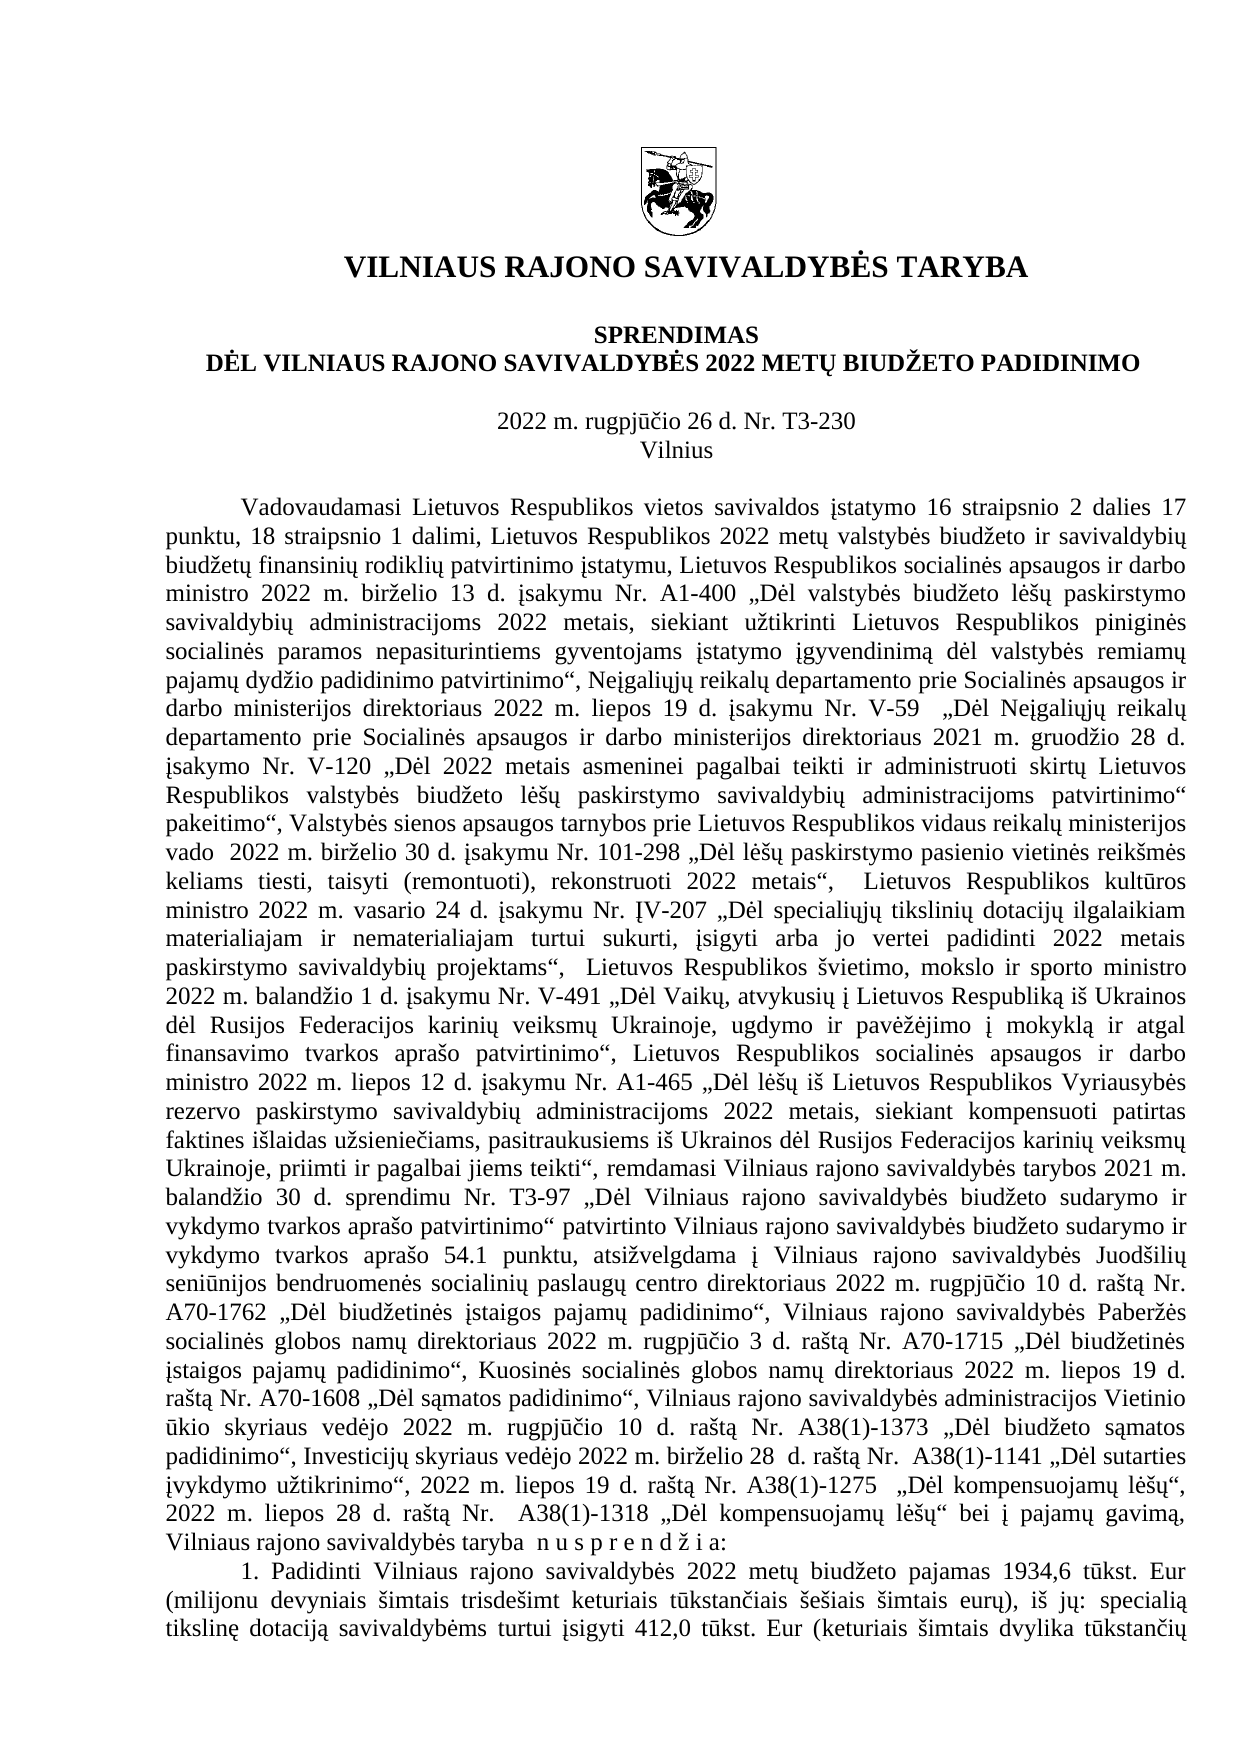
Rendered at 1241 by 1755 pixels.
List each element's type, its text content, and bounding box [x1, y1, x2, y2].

text Vilnius [165, 435, 1187, 463]
text 2022 m. rugpjūčio 26 d. Nr. T3-230 [165, 406, 1187, 435]
subtitle Vadovaudamasi Lietuvos Respublikos vietos savivaldos įstatymo 16 straipsnio 2 dalies 17 punktu, 18 straipsnio 1 dalimi, Lietuvos Respublikos 2022 metų valstybės biudžeto ir savivaldybių biudžetų finansinių rodiklių patvirtinimo įstatymu, Lietuvos Respublikos socialinės apsaugos ir darbo ministro 2022 m. birželio 13 d. įsakymu Nr. A1-400 „Dėl valstybės biudžeto lėšų paskirstymo savivaldybių administracijoms 2022 metais, siekiant užtikrinti Lietuvos Respublikos piniginės socialinės paramos nepasiturintiems gyventojams įstatymo įgyvendinimą dėl valstybės remiamų pajamų dydžio padidinimo patvirtinimo“, Neįgaliųjų reikalų departamento prie Socialinės apsaugos ir darbo ministerijos direktoriaus 2022 m. liepos 19 d. įsakymu Nr. V-59 „Dėl Neįgaliųjų reikalų departamento prie Socialinės apsaugos ir darbo ministerijos direktoriaus 2021 m. gruodžio 28 d. įsakymo Nr. V-120 „Dėl 2022 metais asmeninei pagalbai teikti ir administruoti skirtų Lietuvos Respublikos valstybės biudžeto lėšų paskirstymo savivaldybių administracijoms patvirtinimo“ pakeitimo“, Valstybės sienos apsaugos tarnybos prie Lietuvos Respublikos vidaus reikalų ministerijos vado 2022 m. birželio 30 d. įsakymu Nr. 101-298 „Dėl lėšų paskirstymo pasienio vietinės reikšmės keliams tiesti, taisyti (remontuoti), rekonstruoti 2022 metais“, Lietuvos Respublikos kultūros ministro 2022 m. vasario 24 d. įsakymu Nr. ĮV-207 „Dėl specialiųjų tikslinių dotacijų ilgalaikiam materialiajam ir nematerialiajam turtui sukurti, įsigyti arba jo vertei padidinti 2022 metais paskirstymo savivaldybių projektams“, Lietuvos Respublikos švietimo, mokslo ir sporto ministro 2022 m. balandžio 1 d. įsakymu Nr. V-491 „Dėl Vaikų, atvykusių į Lietuvos Respubliką iš Ukrainos dėl Rusijos Federacijos karinių veiksmų Ukrainoje, ugdymo ir pavėžėjimo į mokyklą ir atgal finansavimo tvarkos aprašo patvirtinimo“, Lietuvos Respublikos socialinės apsaugos ir darbo ministro 2022 m. liepos 12 d. įsakymu Nr. A1-465 „Dėl lėšų iš Lietuvos Respublikos Vyriausybės rezervo paskirstymo savivaldybių administracijoms 2022 metais, siekiant kompensuoti patirtas faktines išlaidas užsieniečiams, pasitraukusiems iš Ukrainos dėl Rusijos Federacijos karinių veiksmų Ukrainoje, priimti ir pagalbai jiems teikti“, remdamasi Vilniaus rajono savivaldybės tarybos 2021 m. balandžio 30 d. sprendimu Nr. T3-97 „Dėl Vilniaus rajono savivaldybės biudžeto sudarymo ir vykdymo tvarkos aprašo patvirtinimo“ patvirtinto Vilniaus rajono savivaldybės biudžeto sudarymo ir vykdymo tvarkos aprašo 54.1 punktu, atsižvelgdama į Vilniaus rajono savivaldybės Juodšilių seniūnijos bendruomenės socialinių paslaugų centro direktoriaus 2022 m. rugpjūčio 10 d. raštą Nr. A70-1762 „Dėl biudžetinės įstaigos pajamų padidinimo“, Vilniaus rajono savivaldybės Paberžės socialinės globos namų direktoriaus 2022 m. rugpjūčio 3 d. raštą Nr. A70-1715 „Dėl biudžetinės įstaigos pajamų padidinimo“, Kuosinės socialinės globos namų direktoriaus 2022 m. liepos 19 d. raštą Nr. A70-1608 „Dėl sąmatos padidinimo“, Vilniaus rajono savivaldybės administracijos Vietinio ūkio skyriaus vedėjo 2022 m. rugpjūčio 10 d. raštą Nr. A38(1)-1373 „Dėl biudžeto sąmatos padidinimo“, Investicijų skyriaus vedėjo 2022 m. birželio 28 d. raštą Nr. A38(1)-1141 „Dėl sutarties įvykdymo užtikrinimo“, 2022 m. liepos 19 d. raštą Nr. A38(1)-1275 „Dėl kompensuojamų lėšų“, 2022 m. liepos 28 d. raštą Nr. A38(1)-1318 „Dėl kompensuojamų lėšų“ bei į pajamų gavimą, Vilniaus rajono savivaldybės taryba n u s p r e n d ž i a: [165, 492, 1187, 1556]
text VILNIAUS RAJONO SAVIVALDYBĖS TARYBA [180, 248, 1192, 284]
text 1. Padidinti Vilniaus rajono savivaldybės 2022 metų biudžeto pajamas 1934,6 tūkst. Eur (milijonu devyniais šimtais trisdešimt keturiais tūkstančiais šešiais šimtais eurų), iš jų: specialią tikslinę dotaciją savivaldybėms turtui įsigyti 412,0 tūkst. Eur (keturiais šimtais dvylika tūkstančių [165, 1556, 1187, 1642]
text SPRENDIMAS [165, 320, 1187, 348]
text DĖL VILNIAUS RAJONO SAVIVALDYBĖS 2022 METŲ BIUDŽETO PADIDINIMO [165, 348, 1187, 377]
